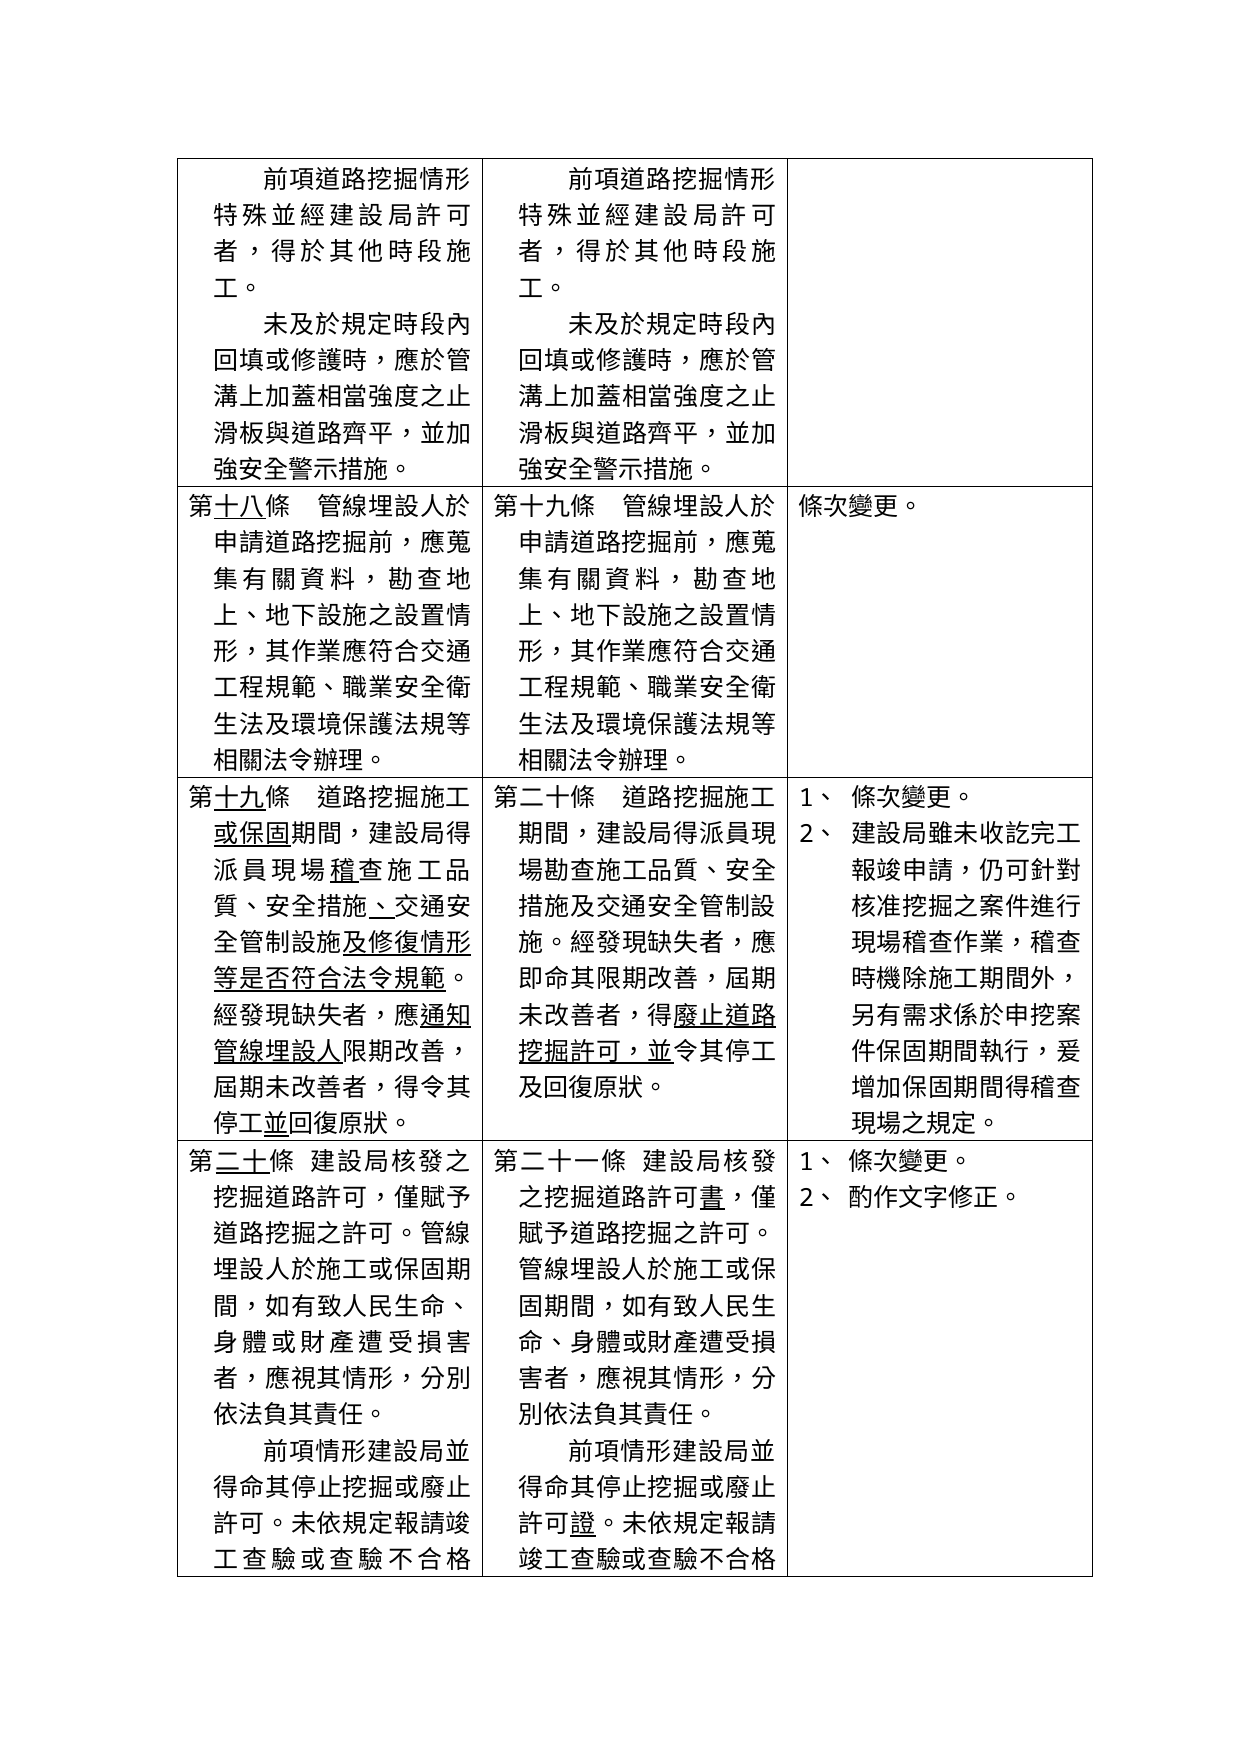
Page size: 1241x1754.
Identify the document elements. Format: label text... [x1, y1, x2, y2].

table_cell 第十九條 管線埋設人於申請道路挖掘前，應蒐集有關資料，勘查地上、地下設施之設置情形，其作業應符合交通工程規範、職業安全衛生法及環境保護法規等相關法令辦理。 [483, 487, 787, 777]
table_cell 條次變更。 酌作文字修正。 [788, 1141, 1092, 1576]
table_cell 第十九條 道路挖掘施工或保固期間，建設局得派員現場稽查施工品質、安全措施、交通安全管制設施及修復情形等是否符合法令規範。經發現缺失者，應通知管線埋設人限期改善，屆期未改善者，得令其停工並回復原狀。 [178, 778, 482, 1140]
table_cell 第二十一條 建設局核發之挖掘道路許可書，僅賦予道路挖掘之許可。管線埋設人於施工或保固期間，如有致人民生命、身體或財產遭受損害者，應視其情形，分別依法負其責任。 前項情形建設局並得命其停止挖掘或廢止許可證。未依規定報請竣工查驗或查驗不合格 [483, 1141, 787, 1576]
table_cell 條次變更。 [788, 487, 1092, 777]
table_cell 條次變更。 建設局雖未收訖完工報竣申請，仍可針對核准挖掘之案件進行現場稽查作業，稽查時機除施工期間外，另有需求係於申挖案件保固期間執行，爰增加保固期間得稽查現場之規定。 [788, 778, 1092, 1140]
table_cell 第二十條 道路挖掘施工期間，建設局得派員現場勘查施工品質、安全措施及交通安全管制設施。經發現缺失者，應即命其限期改善，屆期未改善者，得廢止道路挖掘許可，並令其停工及回復原狀。 [483, 778, 787, 1140]
table_cell 第十八條 管線埋設人於申請道路挖掘前，應蒐集有關資料，勘查地上、地下設施之設置情形，其作業應符合交通工程規範、職業安全衛生法及環境保護法規等相關法令辦理。 [178, 487, 482, 777]
table_cell 第二十條 建設局核發之挖掘道路許可，僅賦予道路挖掘之許可。管線埋設人於施工或保固期間，如有致人民生命、身體或財產遭受損害者，應視其情形，分別依法負其責任。 前項情形建設局並得命其停止挖掘或廢止許可。未依規定報請竣工查驗或查驗不合格 [178, 1141, 482, 1576]
table_cell 前項道路挖掘情形特殊並經建設局許可者，得於其他時段施工。 未及於規定時段內回填或修護時，應於管溝上加蓋相當強度之止滑板與道路齊平，並加強安全警示措施。 [178, 159, 482, 486]
table_cell 前項道路挖掘情形特殊並經建設局許可者，得於其他時段施工。 未及於規定時段內回填或修護時，應於管溝上加蓋相當強度之止滑板與道路齊平，並加強安全警示措施。 [483, 159, 787, 486]
table_cell [788, 159, 1092, 486]
